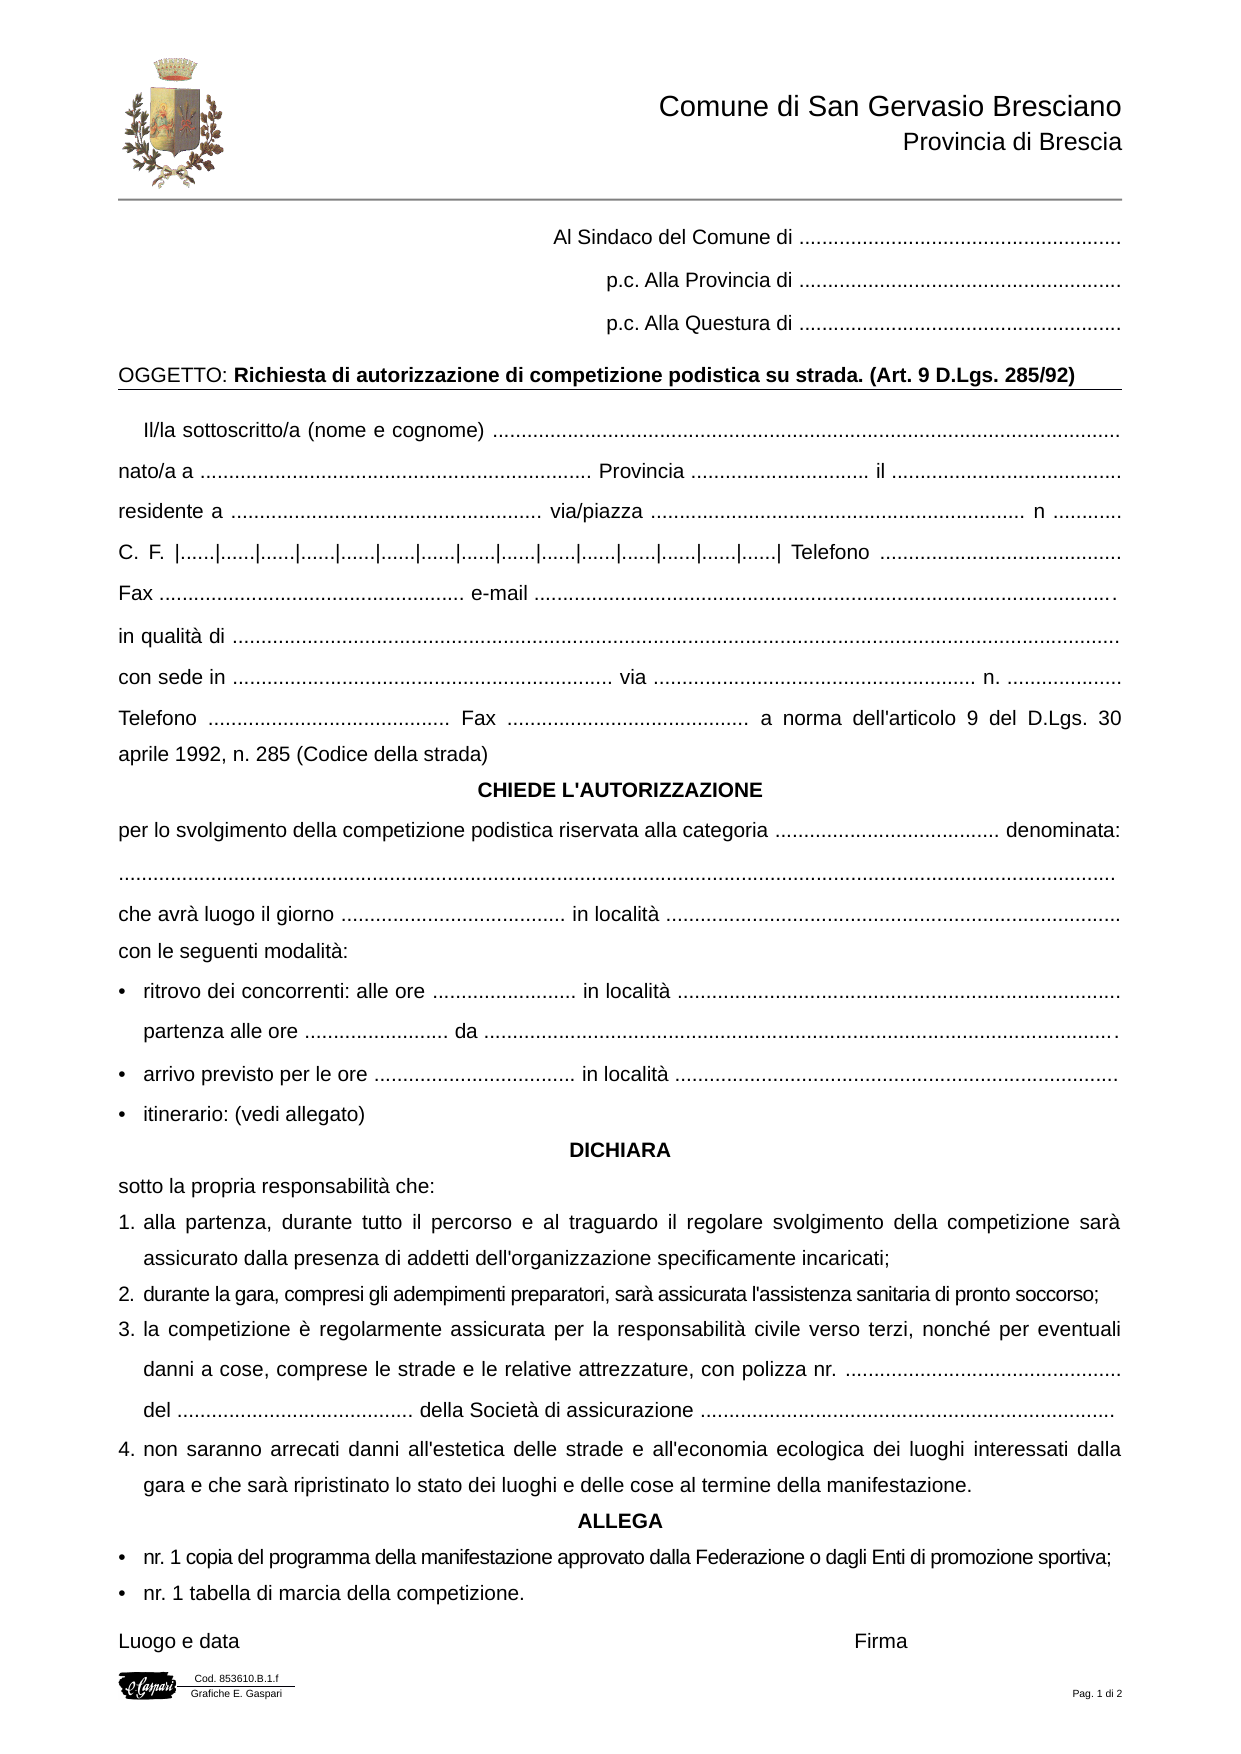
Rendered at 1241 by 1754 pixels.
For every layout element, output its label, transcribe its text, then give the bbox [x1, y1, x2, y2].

picture [118, 1671, 177, 1700]
text 4. non saranno arrecati danni all'estetica delle strade e all'economia ecologica dei luoghi interessati dalla gara e che sarà ripristinato lo stato dei luoghi e delle cose al termine della manifestazione. [118, 1437, 1122, 1497]
text OGGETTO: Richiesta di autorizzazione di competizione podistica su strada. (Art. 9 D.Lgs. 285/92) [118, 363, 1122, 389]
text p.c. Alla Questura di ........................................................ [546, 307, 1122, 336]
text • itinerario: (vedi allegato) [118, 1102, 1122, 1126]
text • arrivo previsto per le ore ................................... in località ............................................................................. [118, 1058, 1122, 1087]
text DICHIARA [118, 1138, 1122, 1162]
text ALLEGA [118, 1509, 1122, 1533]
text Provincia di Brescia [224, 127, 1122, 156]
text ............................................................................................................................................................................. che avrà luogo il giorno ....................................... in località ............................................................................... con le seguenti modalità: [118, 857, 1122, 963]
text in qualità di .......................................................................................................................................................... con sede in .................................................................. via ........................................................ n. .................... Telefono .......................................... Fax .......................................... a norma dell'articolo 9 del D.Lgs. 30 aprile 1992, n. 285 (Codice della strada) [118, 620, 1122, 766]
text p.c. Alla Provincia di ........................................................ [546, 264, 1122, 293]
text Comune di San Gervasio Bresciano [224, 89, 1122, 122]
text 1. alla partenza, durante tutto il percorso e al traguardo il regolare svolgimento della competizione sarà assicurato dalla presenza di addetti dell'organizzazione specificamente incaricati; [118, 1209, 1122, 1269]
text Luogo e data Firma [118, 1629, 1122, 1653]
text sotto la propria responsabilità che: [118, 1173, 1122, 1197]
picture [122, 58, 224, 189]
text Il/la sottoscritto/a (nome e cognome) ............................................................................................................. nato/a a .................................................................... Provincia ............................... il ........................................ residente a ...................................................... via/piazza ................................................................. n ............ C. F. |......|......|......|......|......|......|......|......|......|......|......|......|......|......|......| Telefono .......................................... Fax ..................................................... e-mail ..................................................................................................... [118, 414, 1122, 606]
text • nr. 1 tabella di marcia della competizione. [118, 1581, 1122, 1605]
text CHIEDE L'AUTORIZZAZIONE [118, 778, 1122, 802]
text per lo svolgimento della competizione podistica riservata alla categoria ....................................... denominata: [118, 814, 1122, 843]
text 2. durante la gara, compresi gli adempimenti preparatori, sarà assicurata l'assistenza sanitaria di pronto soccorso; [118, 1281, 1122, 1305]
text 3. la competizione è regolarmente assicurata per la responsabilità civile verso terzi, nonché per eventuali danni a cose, comprese le strade e le relative attrezzature, con polizza nr. ................................................ del ......................................... della Società di assicurazione ........................................................................ [118, 1317, 1122, 1423]
text • nr. 1 copia del programma della manifestazione approvato dalla Federazione o dagli Enti di promozione sportiva; [118, 1545, 1122, 1569]
text • ritrovo dei concorrenti: alle ore ......................... in località ............................................................................. partenza alle ore ......................... da .............................................................................................................. [118, 975, 1122, 1044]
text Al Sindaco del Comune di ........................................................ [546, 221, 1122, 250]
